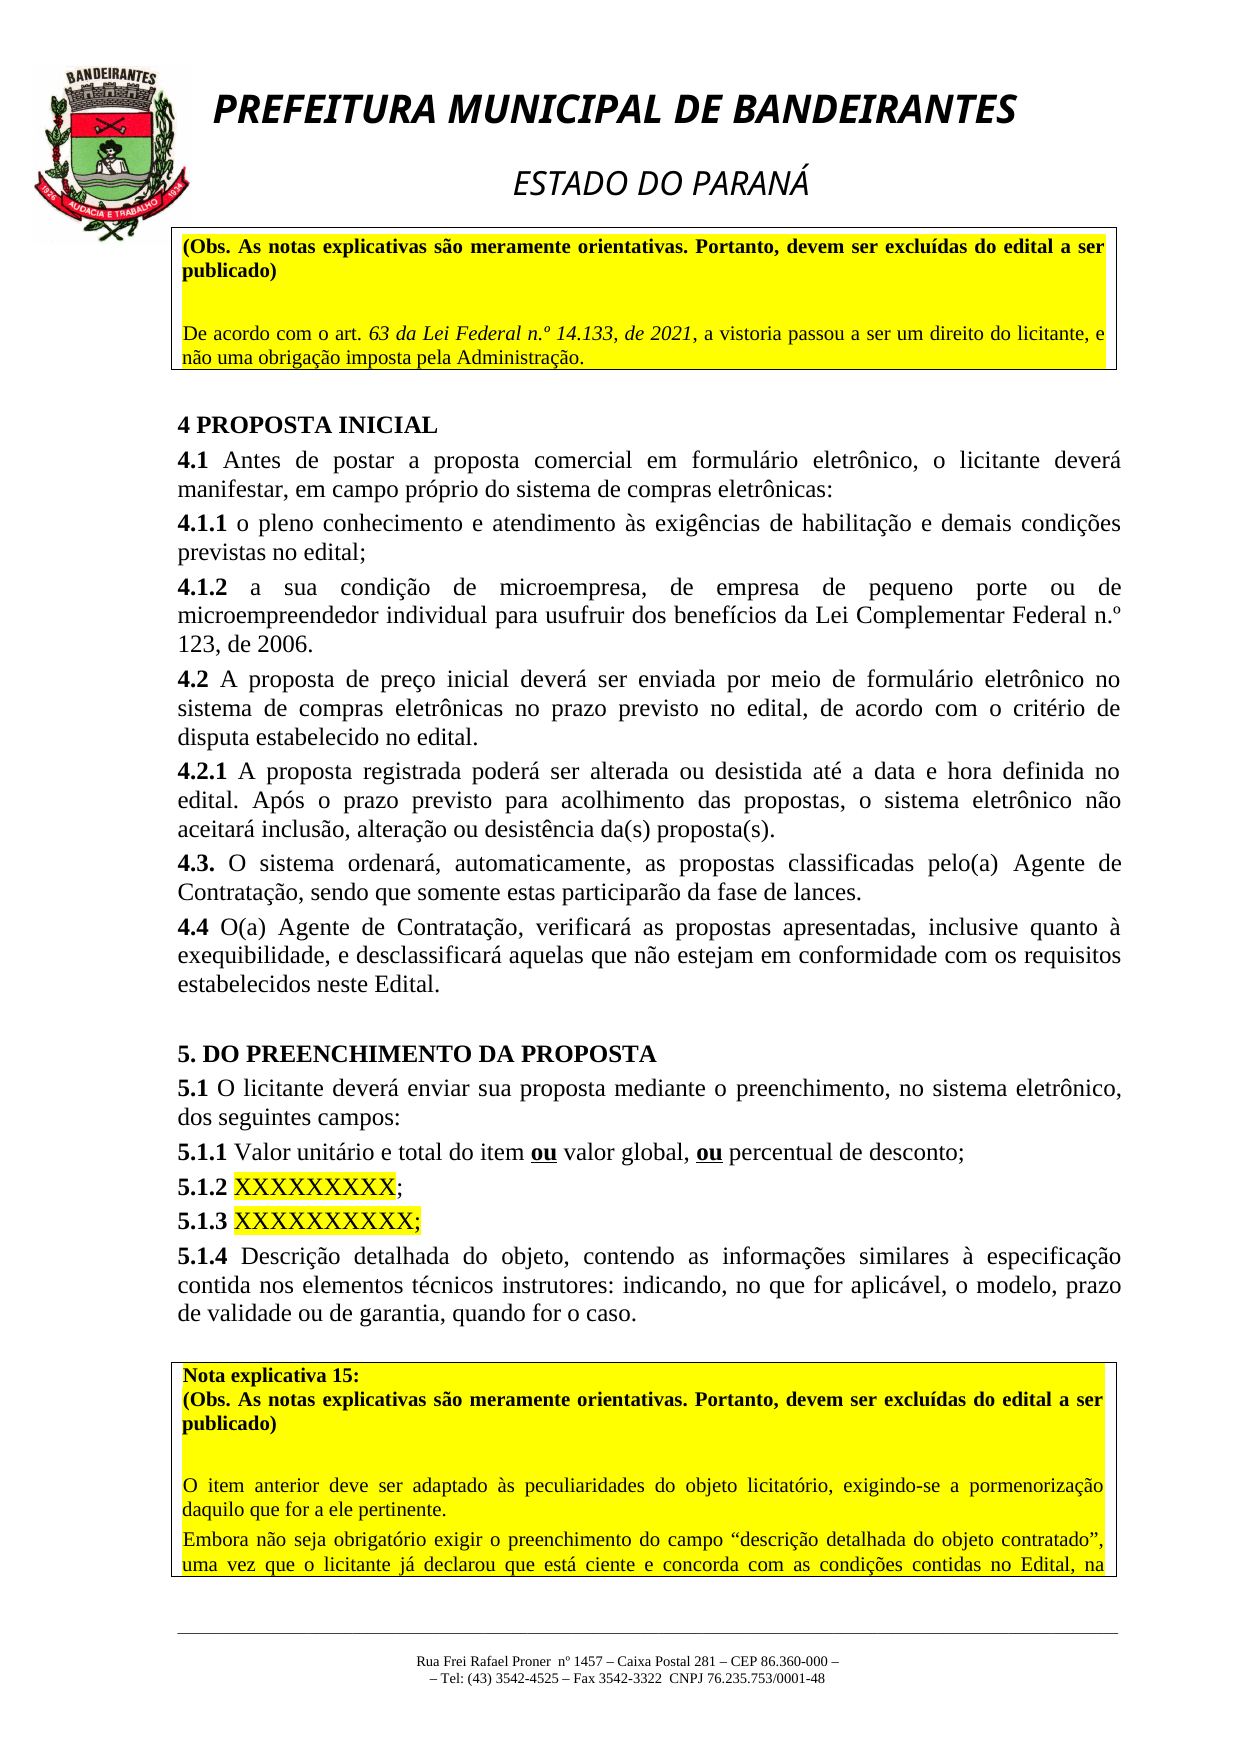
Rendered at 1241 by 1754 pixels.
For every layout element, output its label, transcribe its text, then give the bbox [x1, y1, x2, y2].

text 4 PROPOSTA INICIAL [177, 410, 1122, 439]
text 5.1.2 XXXXXXXXX; [177, 1172, 1122, 1200]
picture [32, 66, 192, 245]
text 4.1 Antes de postar a proposta comercial em formulário eletrônico, o licitante deverá manifestar, em campo próprio do sistema de compras eletrônicas: [177, 445, 1122, 502]
table_header (Obs. As notas explicativas são meramente orientativas. Portanto, devem ser excluídas do edital a ser publicado) De acordo com o art. 63 da Lei Federal n.º 14.133, de 2021, a vistoria passou a ser um direito do licitante, e não uma obrigação imposta pela Administração. [172, 228, 1116, 369]
text 5.1 O licitante deverá enviar sua proposta mediante o preenchimento, no sistema eletrônico, dos seguintes campos: [177, 1073, 1122, 1131]
text 4.2.1 A proposta registrada poderá ser alterada ou desistida até a data e hora definida no edital. Após o prazo previsto para acolhimento das propostas, o sistema eletrônico não aceitará inclusão, alteração ou desistência da(s) proposta(s). [177, 756, 1122, 842]
text 4.1.2 a sua condição de microempresa, de empresa de pequeno porte ou de microempreendedor individual para usufruir dos benefícios da Lei Complementar Federal n.º 123, de 2006. [177, 572, 1122, 658]
text 5.1.1 Valor unitário e total do item ou valor global, ou percentual de desconto; [177, 1137, 1122, 1166]
text 5.1.3 XXXXXXXXXX; [177, 1206, 1122, 1235]
text 4.4 O(a) Agente de Contratação, verificará as propostas apresentadas, inclusive quanto à exequibilidade, e desclassificará aquelas que não estejam em conformidade com os requisitos estabelecidos neste Edital. [177, 912, 1122, 998]
text 5.1.4 Descrição detalhada do objeto, contendo as informações similares à especificação contida nos elementos técnicos instrutores: indicando, no que for aplicável, o modelo, prazo de validade ou de garantia, quando for o caso. [177, 1241, 1122, 1327]
text 4.1.1 o pleno conhecimento e atendimento às exigências de habilitação e demais condições previstas no edital; [177, 508, 1122, 566]
text 4.2 A proposta de preço inicial deverá ser enviada por meio de formulário eletrônico no sistema de compras eletrônicas no prazo previsto no edital, de acordo com o critério de disputa estabelecido no edital. [177, 664, 1122, 750]
text 5. DO PREENCHIMENTO DA PROPOSTA [177, 1039, 1122, 1067]
text 4.3. O sistema ordenará, automaticamente, as propostas classificadas pelo(a) Agente de Contratação, sendo que somente estas participarão da fase de lances. [177, 848, 1122, 906]
